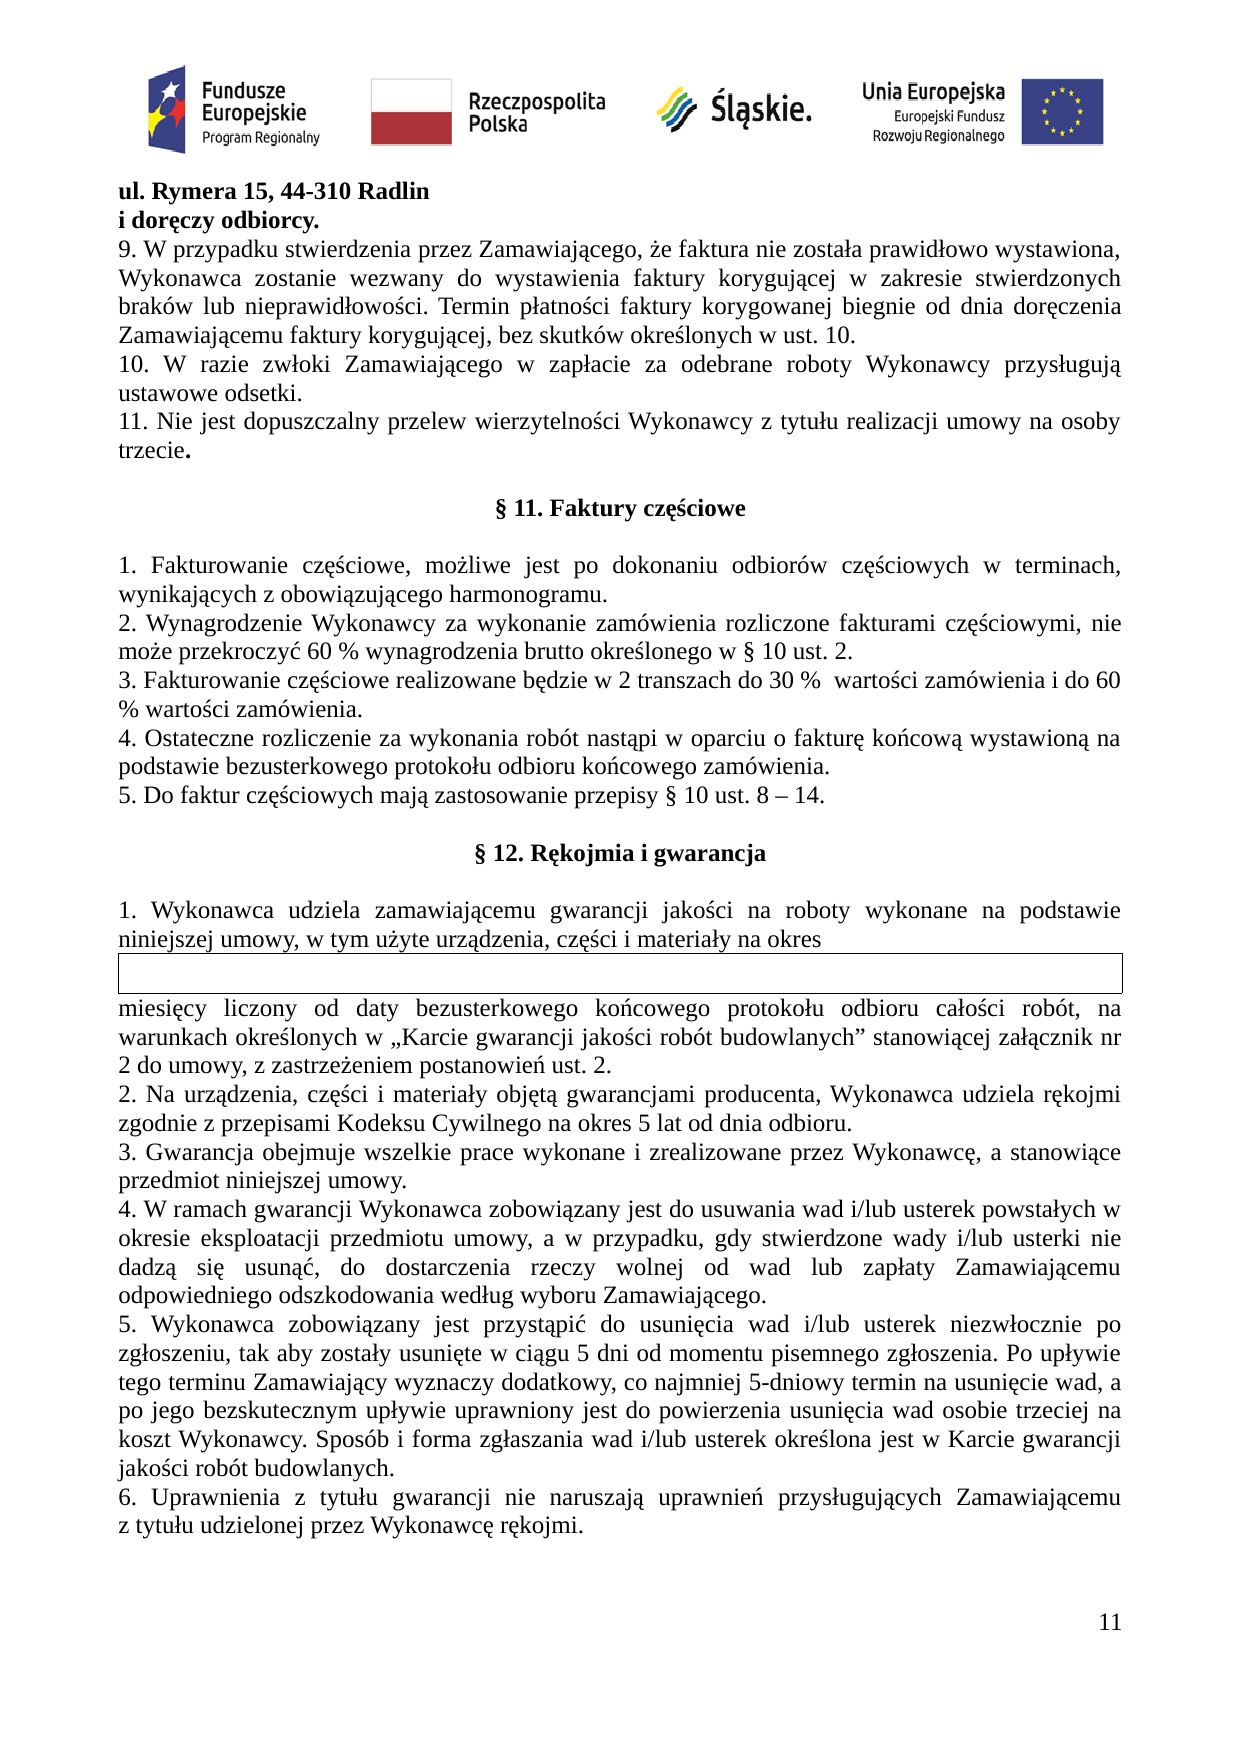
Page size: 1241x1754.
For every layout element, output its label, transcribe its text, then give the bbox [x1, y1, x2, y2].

text 3. Gwarancja obejmuje wszelkie prace wykonane i zrealizowane przez Wykonawcę, a stanowiące przedmiot niniejszej umowy. [118, 1137, 1122, 1194]
text 4. W ramach gwarancji Wykonawca zobowiązany jest do usuwania wad i/lub usterek powstałych w okresie eksploatacji przedmiotu umowy, a w przypadku, gdy stwierdzone wady i/lub usterki nie dadzą się usunąć, do dostarczenia rzeczy wolnej od wad lub zapłaty Zamawiającemu odpowiedniego odszkodowania według wyboru Zamawiającego. [118, 1194, 1122, 1309]
text 1. Fakturowanie częściowe, możliwe jest po dokonaniu odbiorów częściowych w terminach, wynikających z obowiązującego harmonogramu. [118, 550, 1122, 608]
text § 11. Faktury częściowe [118, 493, 1122, 521]
text 6. Uprawnienia z tytułu gwarancji nie naruszają uprawnień przysługujących Zamawiającemu z tytułu udzielonej przez Wykonawcę rękojmi. [118, 1482, 1122, 1539]
text 9. W przypadku stwierdzenia przez Zamawiającego, że faktura nie została prawidłowo wystawiona, Wykonawca zostanie wezwany do wystawienia faktury korygującej w zakresie stwierdzonych braków lub nieprawidłowości. Termin płatności faktury korygowanej biegnie od dnia doręczenia Zamawiającemu faktury korygującej, bez skutków określonych w ust. 10. [118, 234, 1122, 349]
text 2. Na urządzenia, części i materiały objętą gwarancjami producenta, Wykonawca udziela rękojmi zgodnie z przepisami Kodeksu Cywilnego na okres 5 lat od dnia odbioru. [118, 1079, 1122, 1137]
text 3. Fakturowanie częściowe realizowane będzie w 2 transzach do 30 % wartości zamówienia i do 60 % wartości zamówienia. [118, 665, 1122, 723]
text miesięcy liczony od daty bezusterkowego końcowego protokołu odbioru całości robót, na warunkach określonych w „Karcie gwarancji jakości robót budowlanych” stanowiącej załącznik nr 2 do umowy, z zastrzeżeniem postanowień ust. 2. [118, 994, 1122, 1079]
text 10. W razie zwłoki Zamawiającego w zapłacie za odebrane roboty Wykonawcy przysługują ustawowe odsetki. [118, 349, 1122, 406]
table_header [119, 954, 1122, 993]
text 4. Ostateczne rozliczenie za wykonania robót nastąpi w oparciu o fakturę końcową wystawioną na podstawie bezusterkowego protokołu odbioru końcowego zamówienia. [118, 723, 1122, 780]
text 5. Wykonawca zobowiązany jest przystąpić do usunięcia wad i/lub usterek niezwłocznie po zgłoszeniu, tak aby zostały usunięte w ciągu 5 dni od momentu pisemnego zgłoszenia. Po upływie tego terminu Zamawiający wyznaczy dodatkowy, co najmniej 5-dniowy termin na usunięcie wad, a po jego bezskutecznym upływie uprawniony jest do powierzenia usunięcia wad osobie trzeciej na koszt Wykonawcy. Sposób i forma zgłaszania wad i/lub usterek określona jest w Karcie gwarancji jakości robót budowlanych. [118, 1309, 1122, 1482]
text 5. Do faktur częściowych mają zastosowanie przepisy § 10 ust. 8 – 14. [118, 780, 1122, 809]
text 11. Nie jest dopuszczalny przelew wierzytelności Wykonawcy z tytułu realizacji umowy na osoby trzecie. [118, 406, 1122, 464]
text i doręczy odbiorcy. [118, 205, 1122, 234]
picture [131, 44, 1120, 174]
text 1. Wykonawca udziela zamawiającemu gwarancji jakości na roboty wykonane na podstawie niniejszej umowy, w tym użyte urządzenia, części i materiały na okres [118, 895, 1122, 953]
text 2. Wynagrodzenie Wykonawcy za wykonanie zamówienia rozliczone fakturami częściowymi, nie może przekroczyć 60 % wynagrodzenia brutto określonego w § 10 ust. 2. [118, 608, 1122, 665]
text ul. Rymera 15, 44-310 Radlin [118, 176, 1122, 205]
text § 12. Rękojmia i gwarancja [118, 838, 1122, 866]
